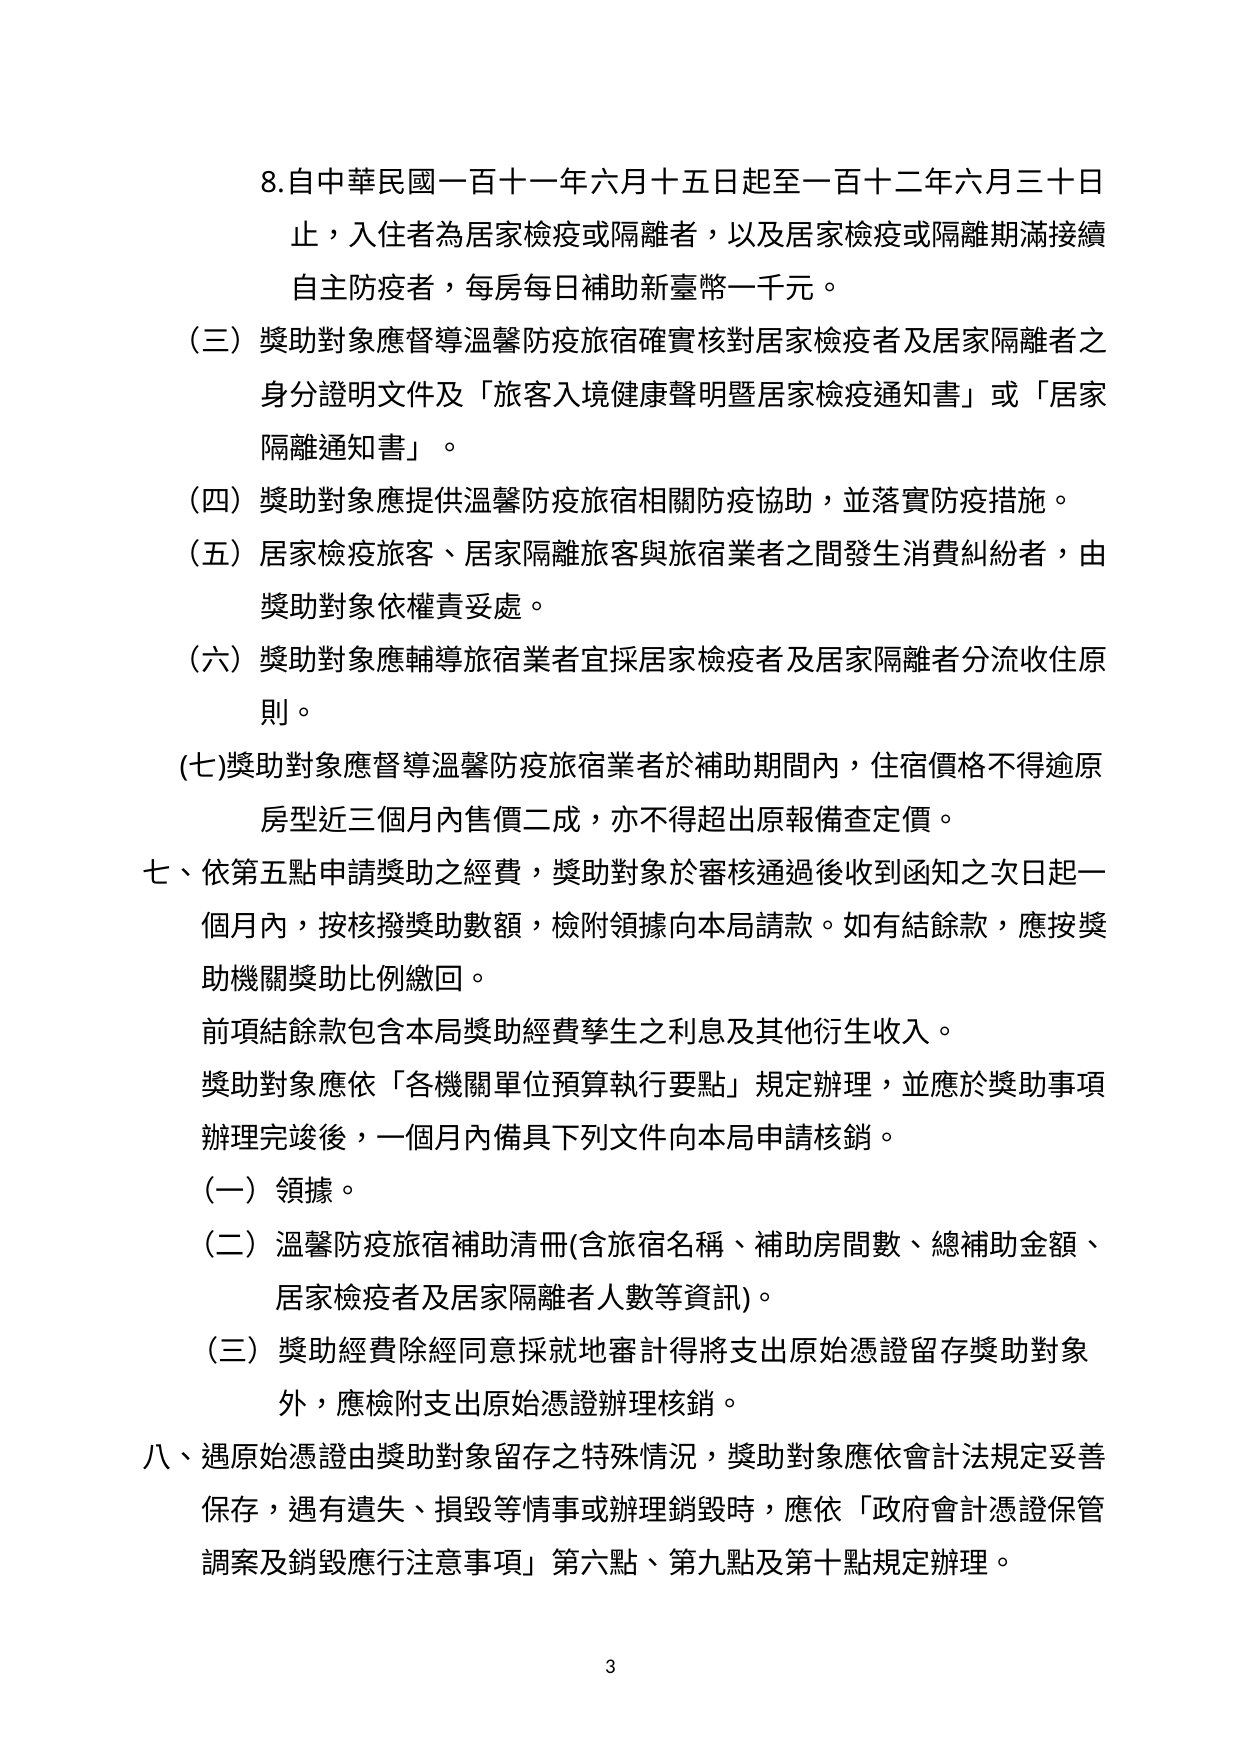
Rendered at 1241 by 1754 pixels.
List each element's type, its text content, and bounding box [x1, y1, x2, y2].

text （五）居家檢疫旅客、居家隔離旅客與旅宿業者之間發生消費糾紛者，由獎助對象依權責妥處。 [172, 522, 1107, 628]
text （四）獎助對象應提供溫馨防疫旅宿相關防疫協助，並落實防疫措施。 [172, 469, 1107, 522]
list 遇原始憑證由獎助對象留存之特殊情況，獎助對象應依會計法規定妥善保存，遇有遺失、損毀等情事或辦理銷毀時，應依「政府會計憑證保管調案及銷毀應行注意事項」第六點、第九點及第十點規定辦理。 [142, 1425, 1107, 1584]
text (七)獎助對象應督導溫馨防疫旅宿業者於補助期間內，住宿價格不得逾原房型近三個月內售價二成，亦不得超出原報備查定價。 [172, 734, 1107, 841]
list 領據。 [186, 1159, 1107, 1212]
list 獎助經費除經同意採就地審計得將支出原始憑證留存獎助對象外，應檢附支出原始憑證辦理核銷。 [189, 1319, 1090, 1425]
list 溫馨防疫旅宿補助清冊(含旅宿名稱、補助房間數、總補助金額、居家檢疫者及居家隔離者人數等資訊)。 [186, 1212, 1107, 1319]
text 8.自中華民國一百十一年六月十五日起至一百十二年六月三十日止，入住者為居家檢疫或隔離者，以及居家檢疫或隔離期滿接續自主防疫者，每房每日補助新臺幣一千元。 [260, 150, 1107, 309]
text （六）獎助對象應輔導旅宿業者宜採居家檢疫者及居家隔離者分流收住原則。 [172, 628, 1107, 734]
text （三）獎助對象應督導溫馨防疫旅宿確實核對居家檢疫者及居家隔離者之身分證明文件及「旅客入境健康聲明暨居家檢疫通知書」或「居家隔離通知書」。 [172, 309, 1107, 469]
list 依第五點申請獎助之經費，獎助對象於審核通過後收到函知之次日起一個月內，按核撥獎助數額，檢附領據向本局請款。如有結餘款，應按獎助機關獎助比例繳回。 前項結餘款包含本局獎助經費孳生之利息及其他衍生收入。 獎助對象應依「各機關單位預算執行要點」規定辦理，並應於獎助事項辦理完竣後，一個月內備具下列文件向本局申請核銷。 [142, 841, 1107, 1159]
